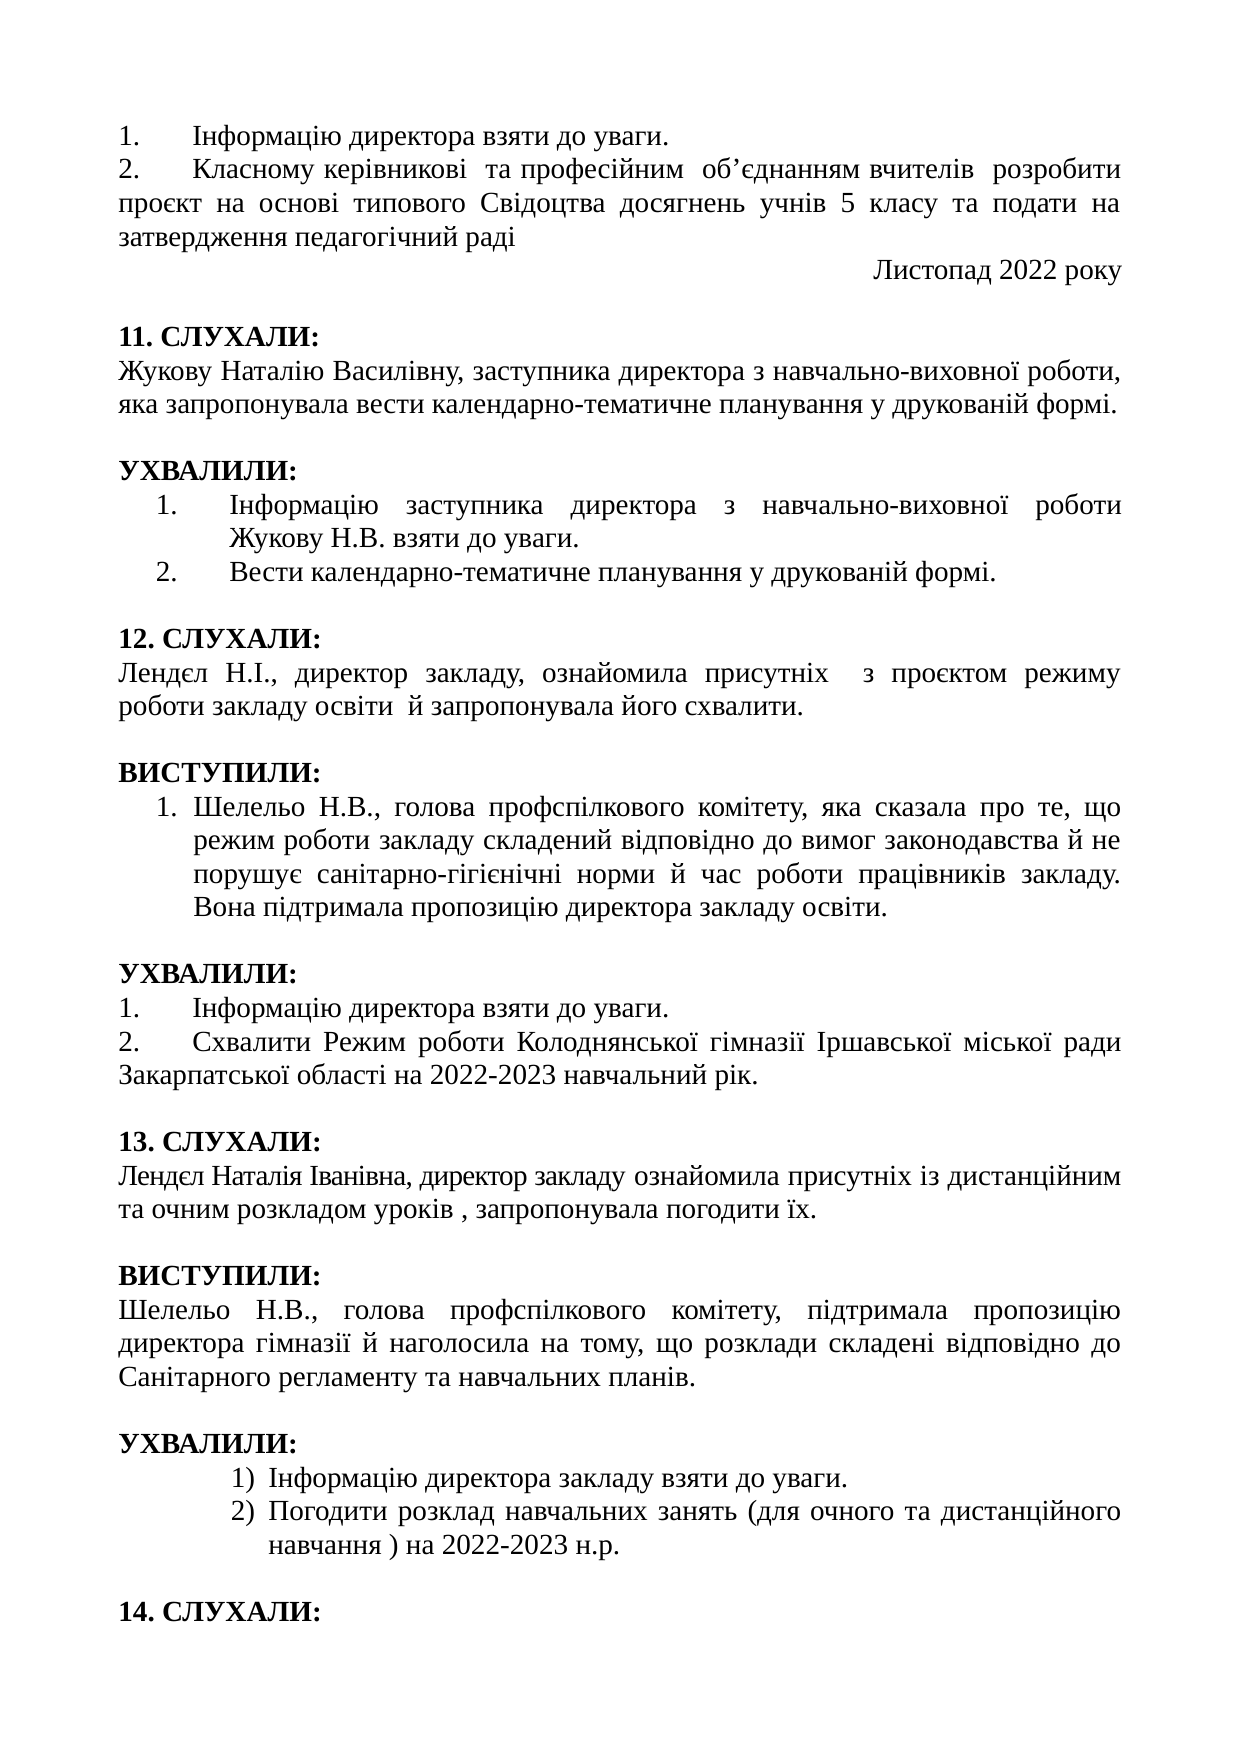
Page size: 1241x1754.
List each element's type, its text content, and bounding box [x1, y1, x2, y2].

text УХВАЛИЛИ: [118, 1426, 1122, 1460]
text 2. Класному керівникові та професійним об’єднанням вчителів розробити проєкт на основі типового Свідоцтва досягнень учнів 5 класу та подати на затвердження педагогічний раді [118, 152, 1122, 252]
text 2. Схвалити Режим роботи Колоднянської гімназії Іршавської міської ради Закарпатської області на 2022-2023 навчальний рік. [118, 1024, 1122, 1091]
text Лендєл Наталія Іванівна, директор закладу ознайомила присутніх із дистанційним та очним розкладом уроків , запропонувала погодити їх. [118, 1158, 1122, 1225]
text Лендєл Н.І., директор закладу, ознайомила присутніх з проєктом режиму роботи закладу освіти й запропонувала його схвалити. [118, 655, 1122, 722]
list Погодити розклад навчальних занять (для очного та дистанційного навчання ) на 2022-2023 н.р. [231, 1493, 1122, 1560]
list Інформацію директора закладу взяти до уваги. [231, 1460, 1122, 1493]
text Шелельо Н.В., голова профспілкового комітету, підтримала пропозицію директора гімназії й наголосила на тому, що розклади складені відповідно до Санітарного регламенту та навчальних планів. [118, 1292, 1122, 1393]
text ВИСТУПИЛИ: [118, 1258, 1122, 1292]
text Листопад 2022 року [118, 252, 1122, 286]
list Шелельо Н.В., голова профспілкового комітету, яка сказала про те, що режим роботи закладу складений відповідно до вимог законодавства й не порушує санітарно-гігієнічні норми й час роботи працівників закладу. Вона підтримала пропозицію директора закладу освіти. [156, 789, 1122, 923]
list Інформацію заступника директора з навчально-виховної роботи Жукову Н.В. взяти до уваги. [156, 487, 1122, 554]
text 1. Інформацію директора взяти до уваги. [118, 990, 1122, 1024]
list Вести календарно-тематичне планування у друкованій формі. [156, 554, 1122, 588]
text 13. СЛУХАЛИ: [118, 1124, 1122, 1158]
text УХВАЛИЛИ: [118, 957, 1122, 990]
text 12. СЛУХАЛИ: [118, 621, 1122, 655]
text УХВАЛИЛИ: [118, 453, 1122, 487]
text 14. СЛУХАЛИ: [118, 1594, 1122, 1627]
text 1. Інформацію директора взяти до уваги. [118, 118, 1122, 152]
text 11. СЛУХАЛИ: [118, 319, 1122, 353]
text Жукову Наталію Василівну, заступника директора з навчально-виховної роботи, яка запропонувала вести календарно-тематичне планування у друкованій формі. [118, 353, 1122, 420]
text ВИСТУПИЛИ: [118, 755, 1122, 789]
